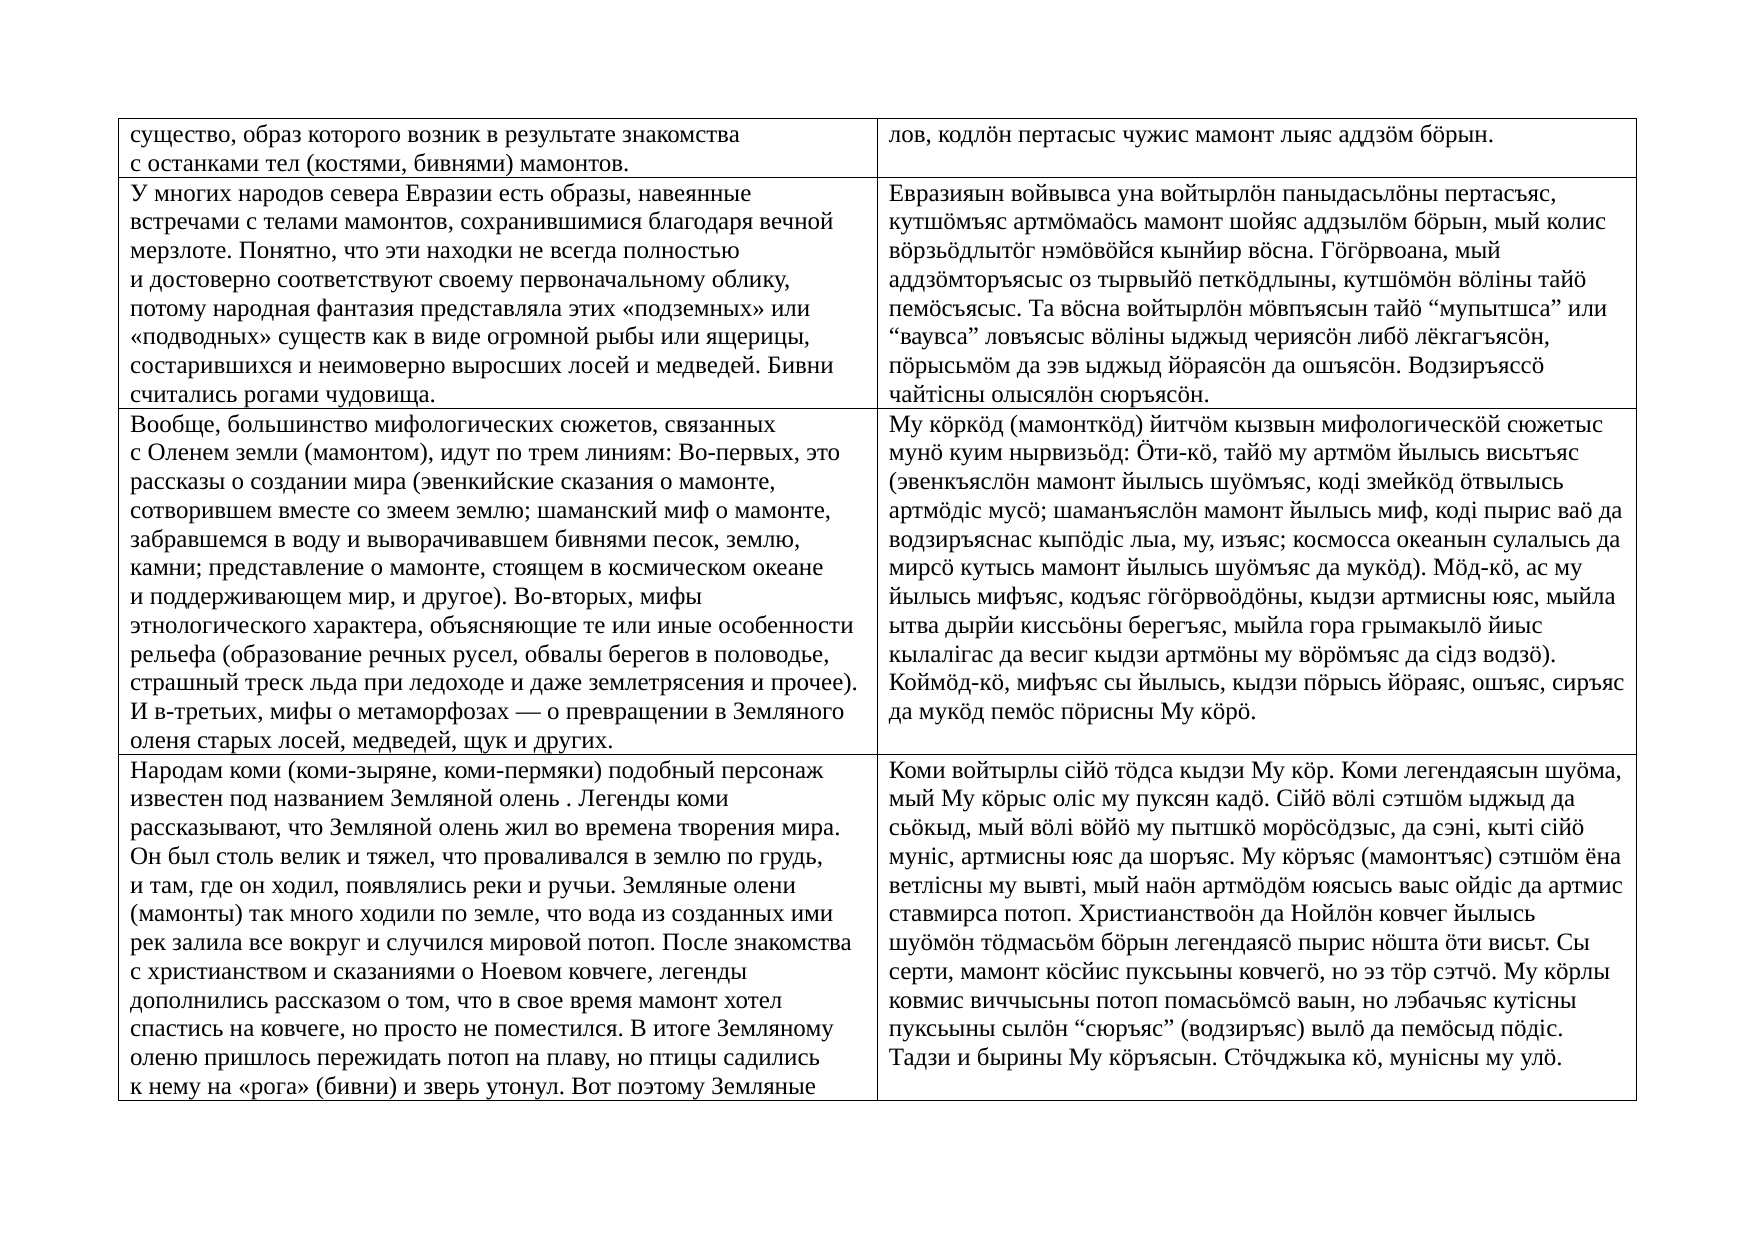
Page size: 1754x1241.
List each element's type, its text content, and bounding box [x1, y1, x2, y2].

table_cell Евразияын войвывса уна войтырлӧн паныдасьлӧны пертасъяс, кутшӧмъяс артмӧмаӧсь мамонт шойяс аддзылӧм бӧрын, мый колис вӧрзьӧдлытӧг нэмӧвӧйся кынйир вӧсна. Гӧгӧрвоана, мый аддзӧмторъясыс оз тырвыйӧ петкӧдлыны, кутшӧмӧн вӧліны тайӧ пемӧсъясыс. Та вӧсна войтырлӧн мӧвпъясын тайӧ “мупытшса” или “ваувса” ловъясыс вӧліны ыджыд чериясӧн либӧ лёкгагъясӧн, пӧрысьмӧм да зэв ыджыд йӧраясӧн да ошъясӧн. Водзиръяссӧ чайтісны олысялӧн сюръясӧн. [878, 178, 1636, 408]
table_cell У многих народов севера Евразии есть образы, навеянные встречами с телами мамонтов, сохранившимися благодаря вечной мерзлоте. Понятно, что эти находки не всегда полностью и достоверно соответствуют своему первоначальному облику, потому народная фантазия представляла этих «подземных» или «подводных» существ как в виде огромной рыбы или ящерицы, состарившихся и неимоверно выросших лосей и медведей. Бивни считались рогами чудовища. [119, 178, 877, 408]
table_cell Вообще, большинство мифологических сюжетов, связанных с Оленем земли (мамонтом), идут по трем линиям: Во-первых, это рассказы о создании мира (эвенкийские сказания о мамонте, сотворившем вместе со змеем землю; шаманский миф о мамонте, забравшемся в воду и выворачивавшем бивнями песок, землю, камни; представление о мамонте, стоящем в космическом океане и поддерживающем мир, и другое). Во-вторых, мифы этнологического характера, объясняющие те или иные особенности рельефа (образование речных русел, обвалы берегов в половодье, страшный треск льда при ледоходе и даже землетрясения и прочее). И в-третьих, мифы о метаморфозах — о превращении в Земляного оленя старых лосей, медведей, щук и других. [119, 409, 877, 754]
table_cell лов, кодлӧн пертасыс чужис мамонт лыяс аддзӧм бӧрын. [878, 119, 1636, 177]
table_cell Му кӧркӧд (мамонткӧд) йитчӧм кызвын мифологическӧй сюжетыс мунӧ куим нырвизьӧд: Ӧти-кӧ, тайӧ му артмӧм йылысь висьтъяс (эвенкъяслӧн мамонт йылысь шуӧмъяс, коді змейкӧд ӧтвылысь артмӧдіс мусӧ; шаманъяслӧн мамонт йылысь миф, коді пырис ваӧ да водзиръяснас кыпӧдіс лыа, му, изъяс; космосса океанын сулалысь да мирсӧ кутысь мамонт йылысь шуӧмъяс да мукӧд). Мӧд-кӧ, ас му йылысь мифъяс, кодъяс гӧгӧрвоӧдӧны, кыдзи артмисны юяс, мыйла ытва дырйи киссьӧны берегъяс, мыйла гора грымакылӧ йиыс кылалігас да весиг кыдзи артмӧны му вӧрӧмъяс да сідз водзӧ). Коймӧд-кӧ, мифъяс сы йылысь, кыдзи пӧрысь йӧраяс, ошъяс, сиръяс да мукӧд пемӧс пӧрисны Му кӧрӧ. [878, 409, 1636, 754]
table_cell существо, образ которого возник в результате знакомства с останками тел (костями, бивнями) мамонтов. [119, 119, 877, 177]
table_cell Коми войтырлы сійӧ тӧдса кыдзи Му кӧр. Коми легендаясын шуӧма, мый Му кӧрыс оліс му пуксян кадӧ. Сійӧ вӧлі сэтшӧм ыджыд да сьӧкыд, мый вӧлі вӧйӧ му пытшкӧ морӧсӧдзыс, да сэні, кыті сійӧ муніс, артмисны юяс да шоръяс. Му кӧръяс (мамонтъяс) сэтшӧм ёна ветлісны му вывті, мый наӧн артмӧдӧм юясысь ваыс ойдіс да артмис ставмирса потоп. Христианствоӧн да Нойлӧн ковчег йылысь шуӧмӧн тӧдмасьӧм бӧрын легендаясӧ пырис нӧшта ӧти висьт. Сы серти, мамонт кӧсйис пуксьыны ковчегӧ, но эз тӧр сэтчӧ. Му кӧрлы ковмис виччысьны потоп помасьӧмсӧ ваын, но лэбачьяс кутісны пуксьыны сылӧн “сюръяс” (водзиръяс) вылӧ да пемӧсыд пӧдіс. Тадзи и бырины Му кӧръясын. Стӧчджыка кӧ, мунісны му улӧ. [878, 755, 1636, 1100]
table_cell Народам коми (коми-зыряне, коми-пермяки) подобный персонаж известен под названием Земляной олень . Легенды коми рассказывают, что Земляной олень жил во времена творения мира. Он был столь велик и тяжел, что проваливался в землю по грудь, и там, где он ходил, появлялись реки и ручьи. Земляные олени (мамонты) так много ходили по земле, что вода из созданных ими рек залила все вокруг и случился мировой потоп. После знакомства с христианством и сказаниями о Ноевом ковчеге, легенды дополнились рассказом о том, что в свое время мамонт хотел спастись на ковчеге, но просто не поместился. В итоге Земляному оленю пришлось пережидать потоп на плаву, но птицы садились к нему на «рога» (бивни) и зверь утонул. Вот поэтому Земляные [119, 755, 877, 1100]
